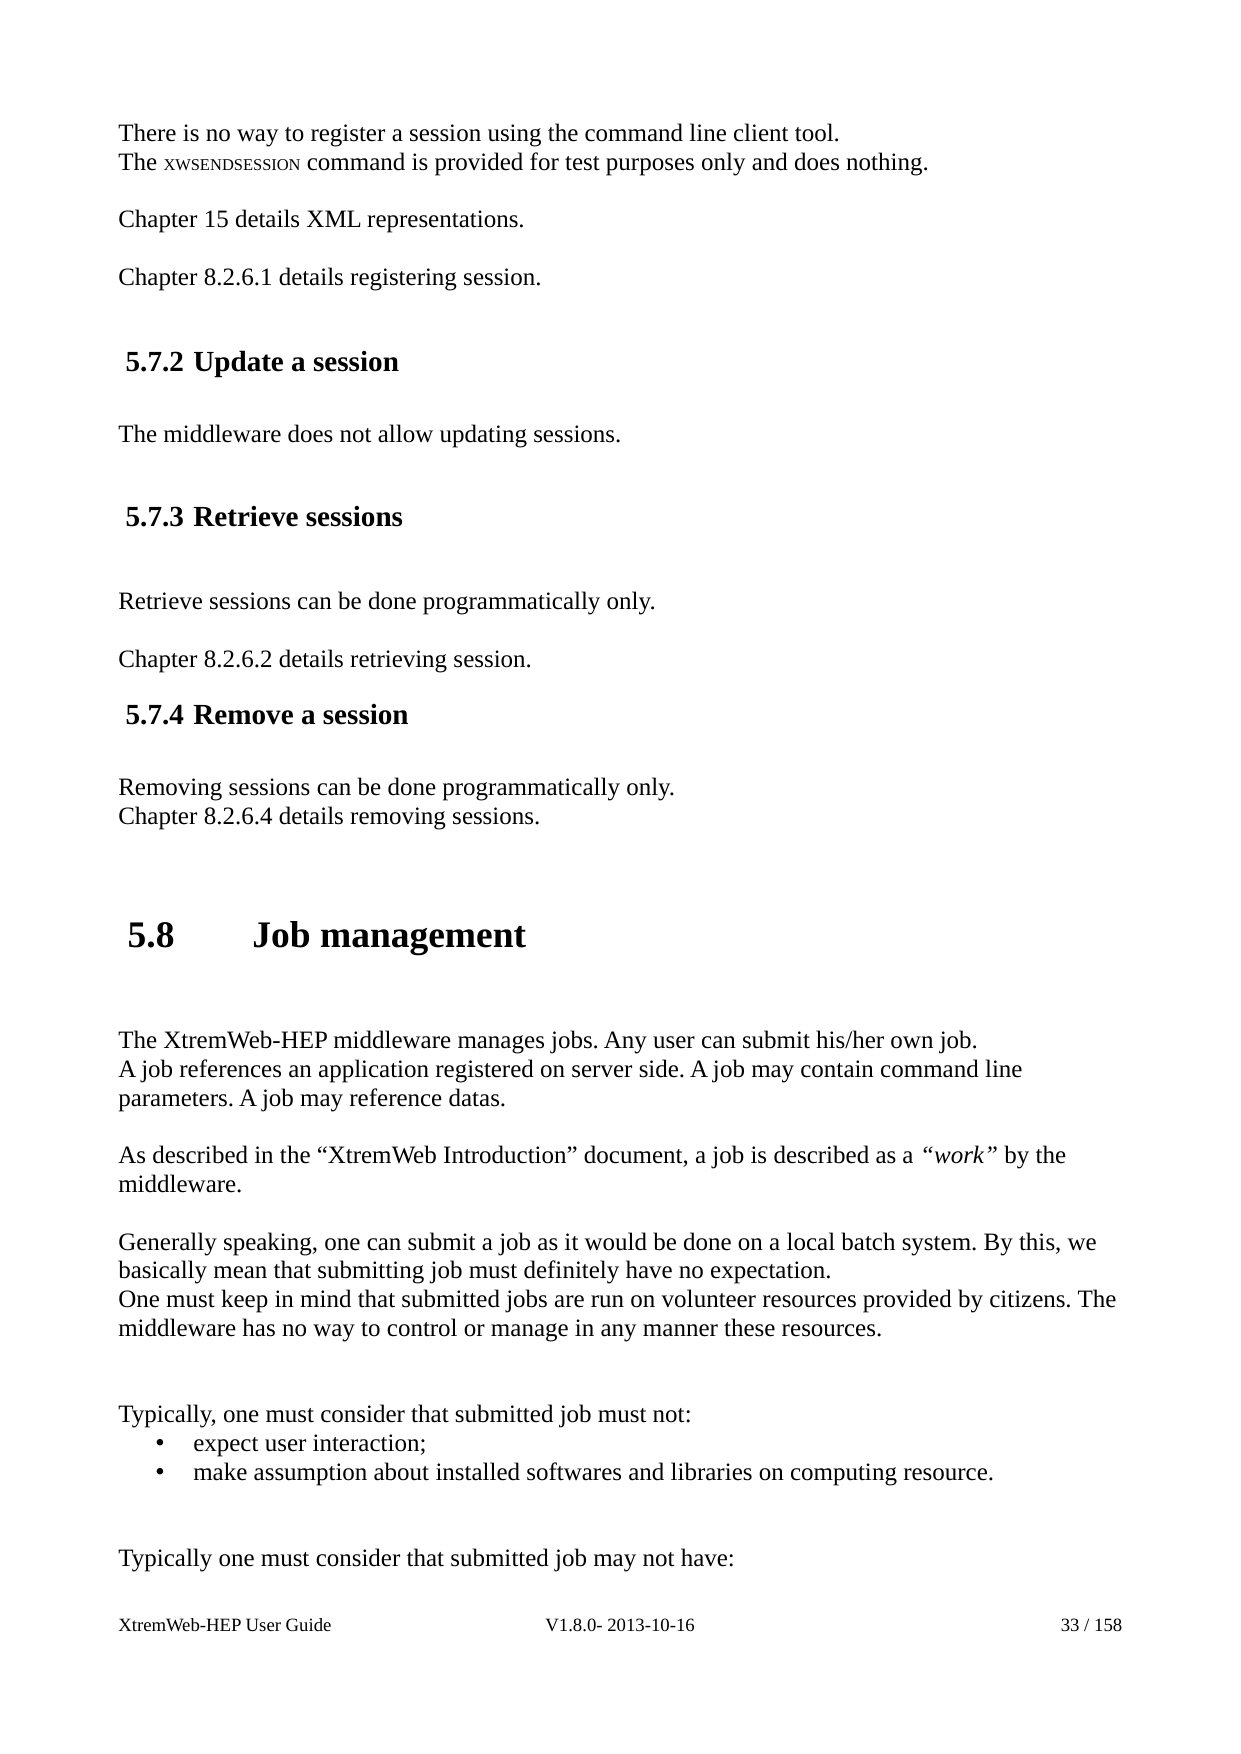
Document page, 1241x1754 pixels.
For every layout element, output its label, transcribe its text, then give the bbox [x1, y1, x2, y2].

text Chapter 15 details XML representations. [118, 204, 1122, 233]
text Chapter 8.2.6.2 details retrieving session. [118, 644, 1122, 672]
list expect user interaction; [156, 1428, 1122, 1457]
subtitle Job management [118, 912, 1122, 955]
text The XtremWeb-HEP middleware manages jobs. Any user can submit his/her own job. [118, 1025, 1122, 1054]
text Typically one must consider that submitted job may not have: [118, 1543, 1122, 1572]
list make assumption about installed softwares and libraries on computing resource. [156, 1457, 1122, 1485]
text There is no way to register a session using the command line client tool. [118, 118, 1122, 147]
text One must keep in mind that submitted jobs are run on volunteer resources provided by citizens. The middleware has no way to control or manage in any manner these resources. [118, 1284, 1122, 1342]
text The xwsendsession command is provided for test purposes only and does nothing. [118, 147, 1122, 176]
text Chapter 8.2.6.1 details registering session. [118, 262, 1122, 291]
text Typically, one must consider that submitted job must not: [118, 1399, 1122, 1428]
subtitle Retrieve sessions [118, 499, 1122, 532]
subtitle Remove a session [118, 697, 1122, 731]
text The middleware does not allow updating sessions. [118, 419, 1122, 448]
text Retrieve sessions can be done programmatically only. [118, 586, 1122, 615]
text As described in the “XtremWeb Introduction” document, a job is described as a “work” by the middleware. [118, 1140, 1122, 1198]
subtitle Update a session [118, 344, 1122, 378]
text A job references an application registered on server side. A job may contain command line parameters. A job may reference datas. [118, 1054, 1122, 1112]
text Generally speaking, one can submit a job as it would be done on a local batch system. By this, we basically mean that submitting job must definitely have no expectation. [118, 1227, 1122, 1284]
text Removing sessions can be done programmatically only. [118, 772, 1122, 801]
text Chapter 8.2.6.4 details removing sessions. [118, 801, 1122, 830]
